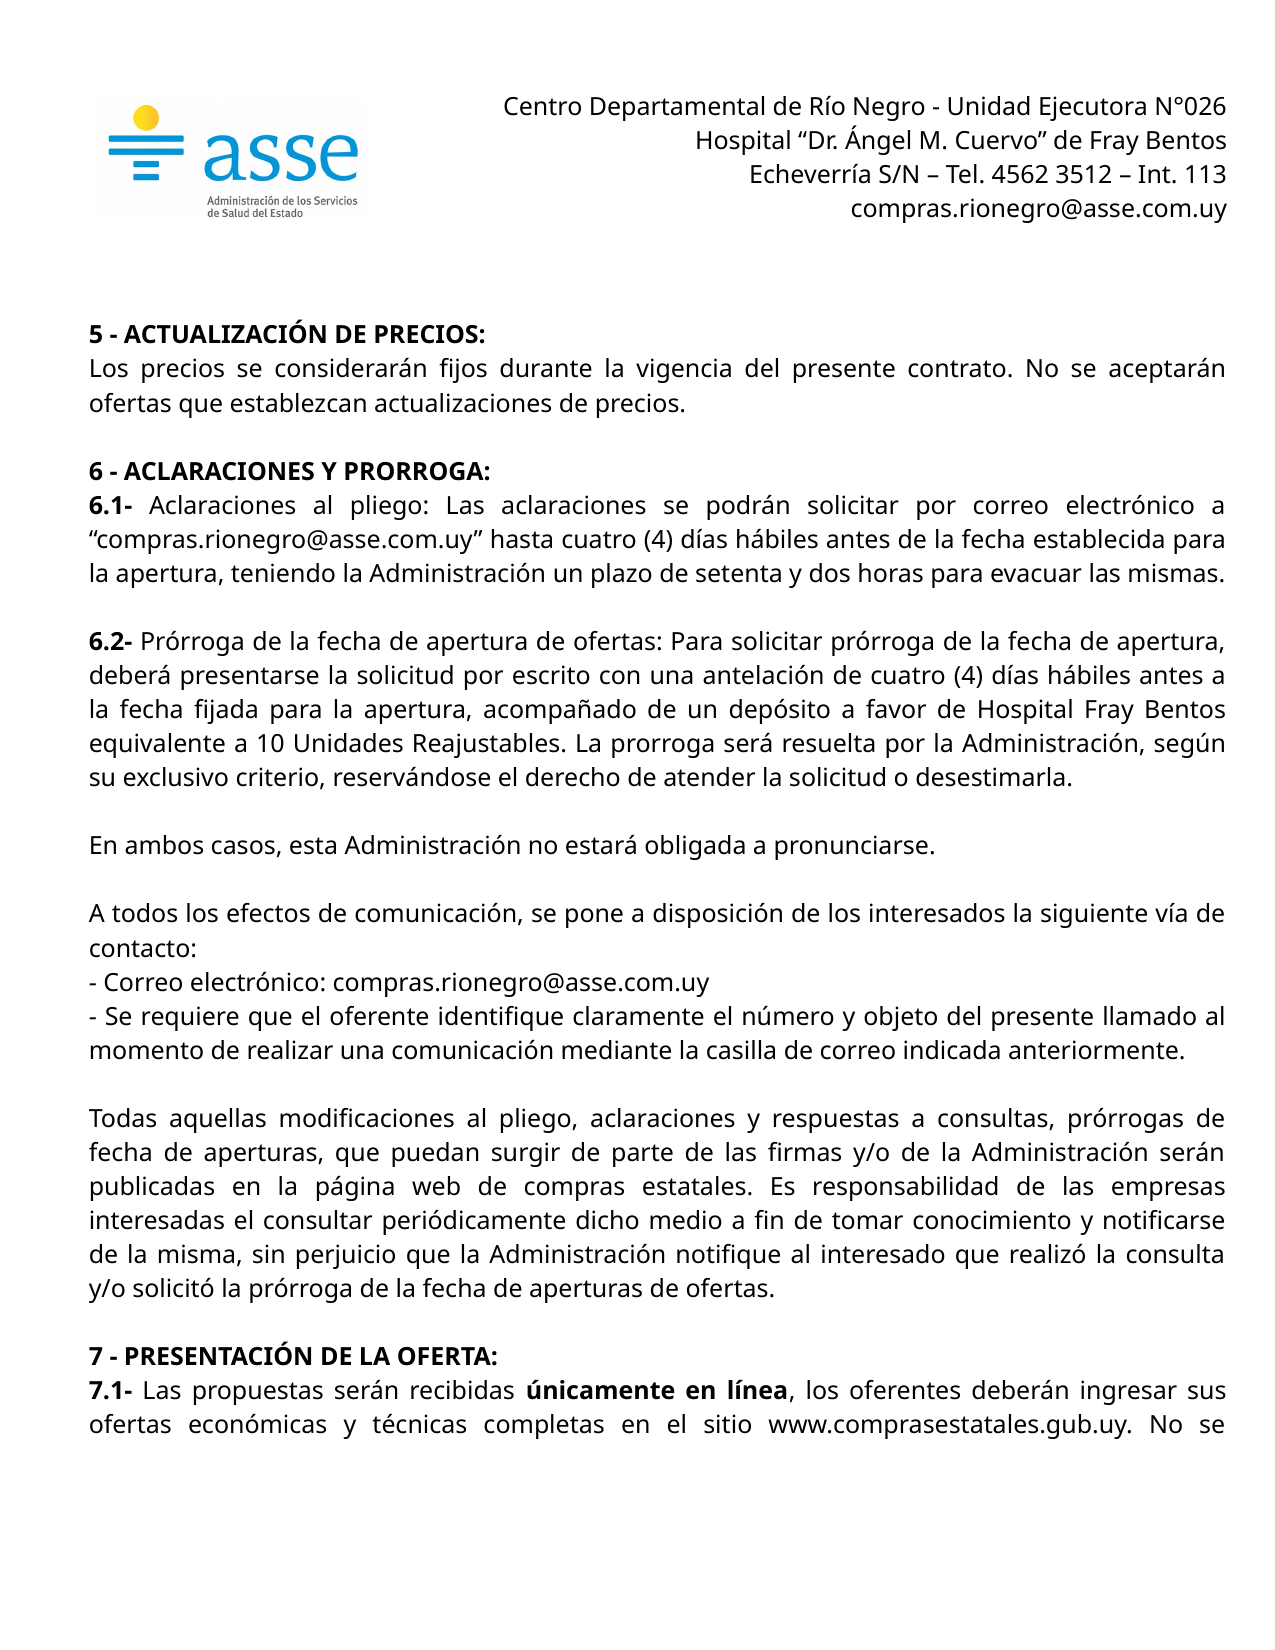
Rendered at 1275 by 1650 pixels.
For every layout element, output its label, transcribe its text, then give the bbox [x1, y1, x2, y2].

text 7.1- Las propuestas serán recibidas únicamente en línea, los oferentes deberán ingresar sus ofertas económicas y técnicas completas en el sitio www.comprasestatales.gub.uy. No se [88, 1373, 1227, 1441]
text 6.1- Aclaraciones al pliego: Las aclaraciones se podrán solicitar por correo electrónico a “compras.rionegro@asse.com.uy” hasta cuatro (4) días hábiles antes de la fecha establecida para la apertura, teniendo la Administración un plazo de setenta y dos horas para evacuar las mismas. [88, 487, 1227, 589]
text 6.2- Prórroga de la fecha de apertura de ofertas: Para solicitar prórroga de la fecha de apertura, deberá presentarse la solicitud por escrito con una antelación de cuatro (4) días hábiles antes a la fecha fijada para la apertura, acompañado de un depósito a favor de Hospital Fray Bentos equivalente a 10 Unidades Reajustables. La prorroga será resuelta por la Administración, según su exclusivo criterio, reservándose el derecho de atender la solicitud o desestimarla. [88, 624, 1227, 794]
text 7 - PRESENTACIÓN DE LA OFERTA: [88, 1339, 1227, 1373]
text Los precios se considerarán fijos durante la vigencia del presente contrato. No se aceptarán ofertas que establezcan actualizaciones de precios. [88, 351, 1227, 419]
text 6 - ACLARACIONES Y PRORROGA: [88, 453, 1227, 487]
text - Se requiere que el oferente identifique claramente el número y objeto del presente llamado al momento de realizar una comunicación mediante la casilla de correo indicada anteriormente. [88, 998, 1227, 1066]
text 5 - ACTUALIZACIÓN DE PRECIOS: [88, 317, 1227, 351]
text En ambos casos, esta Administración no estará obligada a pronunciarse. [88, 828, 1227, 862]
text - Correo electrónico: compras.rionegro@asse.com.uy [88, 964, 1227, 998]
picture [94, 100, 370, 220]
text Todas aquellas modificaciones al pliego, aclaraciones y respuestas a consultas, prórrogas de fecha de aperturas, que puedan surgir de parte de las firmas y/o de la Administración serán publicadas en la página web de compras estatales. Es responsabilidad de las empresas interesadas el consultar periódicamente dicho medio a fin de tomar conocimiento y notificarse de la misma, sin perjuicio que la Administración notifique al interesado que realizó la consulta y/o solicitó la prórroga de la fecha de aperturas de ofertas. [88, 1101, 1227, 1305]
text A todos los efectos de comunicación, se pone a disposición de los interesados la siguiente vía de contacto: [88, 896, 1227, 964]
